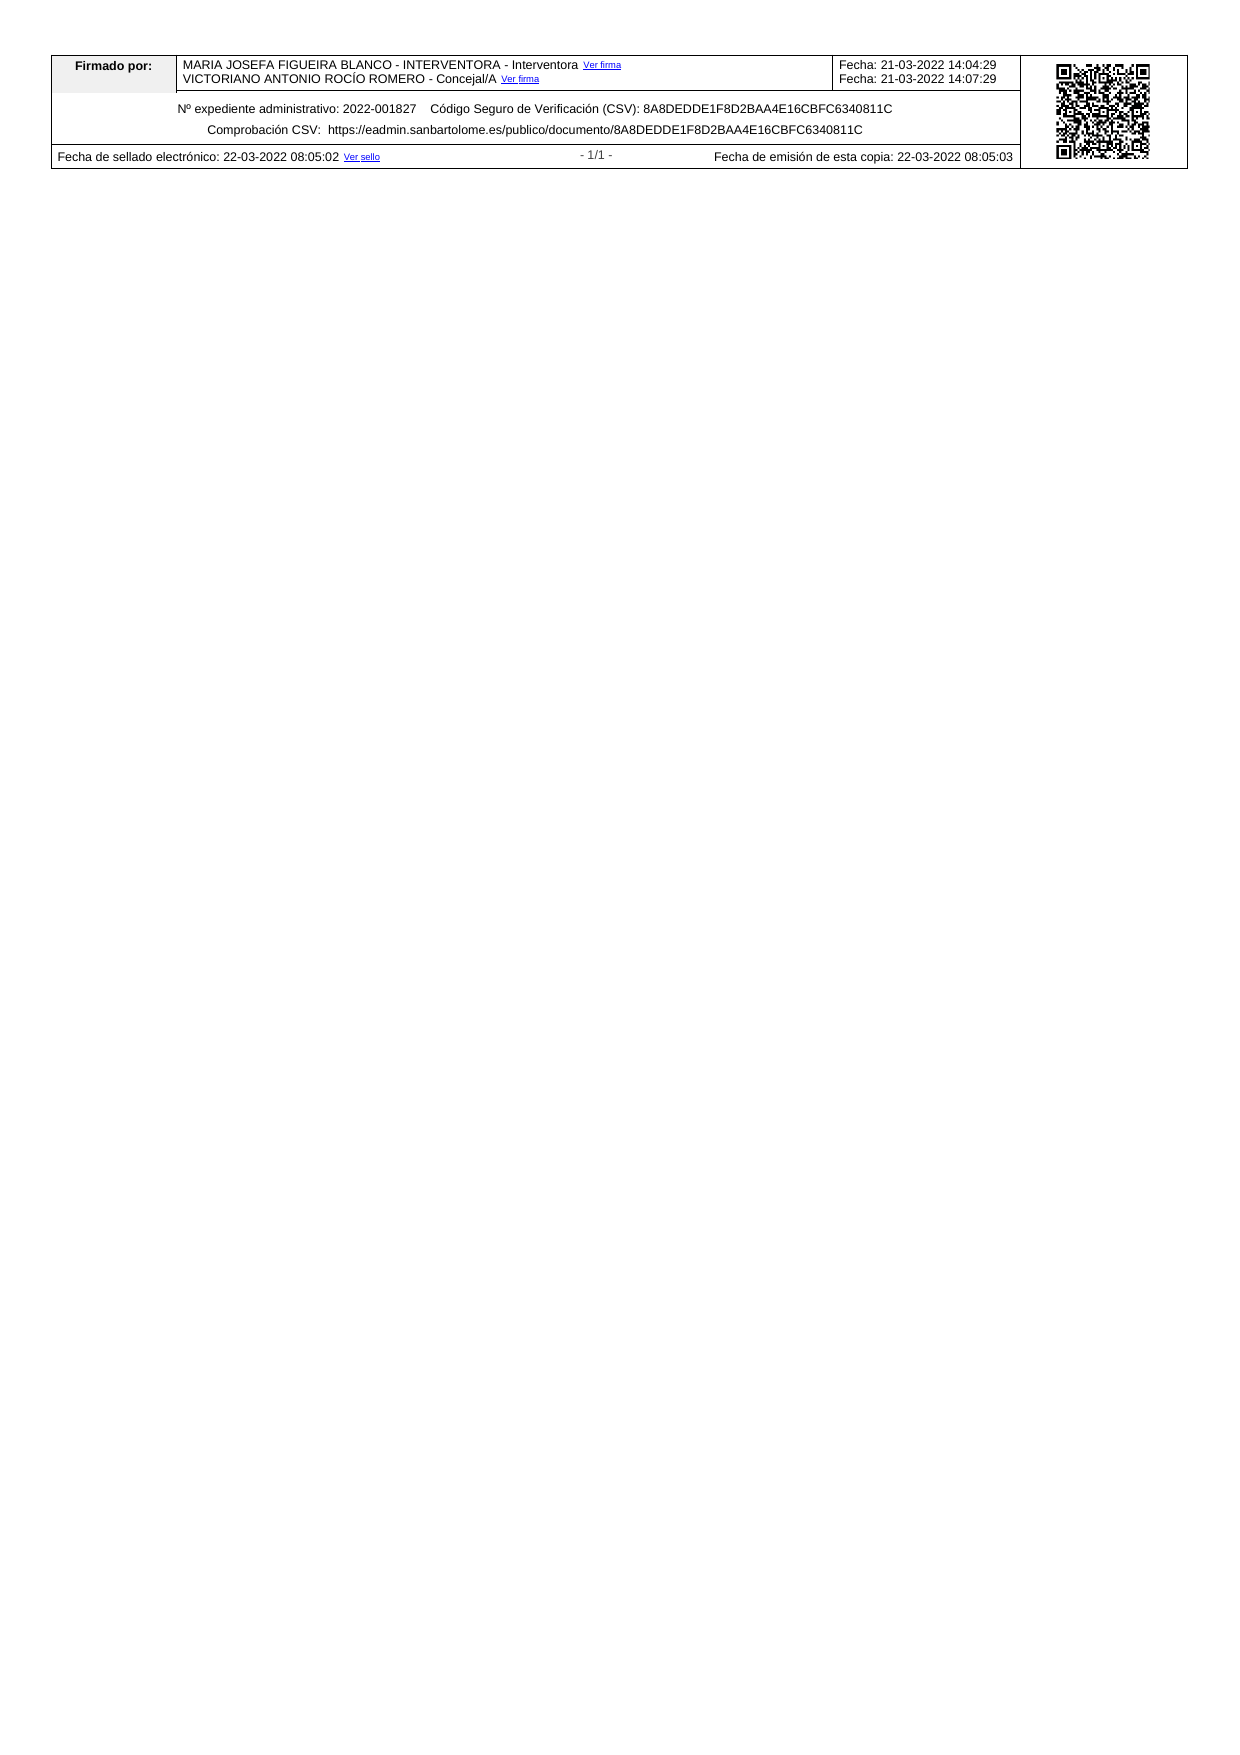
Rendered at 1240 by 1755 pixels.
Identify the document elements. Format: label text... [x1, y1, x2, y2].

table_cell Nº expediente administrativo: 2022-001827 Código Seguro de Verificación (CSV): 8A8DEDDE1F8D2BAA4E16CBFC6340811C Comprobación CSV: https://eadmin.sanbartolome.es/publico/documento/8A8DEDDE1F8D2BAA4E16CBFC6340811C [52, 91, 1020, 144]
picture [1056, 64, 1150, 159]
table_header Firmado por: [52, 56, 176, 90]
table_header [1021, 56, 1187, 168]
table_cell Fecha de sellado electrónico: 22-03-2022 08:05:02 Ver sello - 1/1 - Fecha de emisión de esta copia: 22-03-2022 08:05:03 [52, 145, 1020, 168]
table_header Fecha: 21-03-2022 14:04:29 Fecha: 21-03-2022 14:07:29 [833, 56, 1020, 90]
table_header MARIA JOSEFA FIGUEIRA BLANCO - INTERVENTORA - Interventora Ver firma VICTORIANO ANTONIO ROCÍO ROMERO - Concejal/A Ver firma [177, 56, 832, 90]
